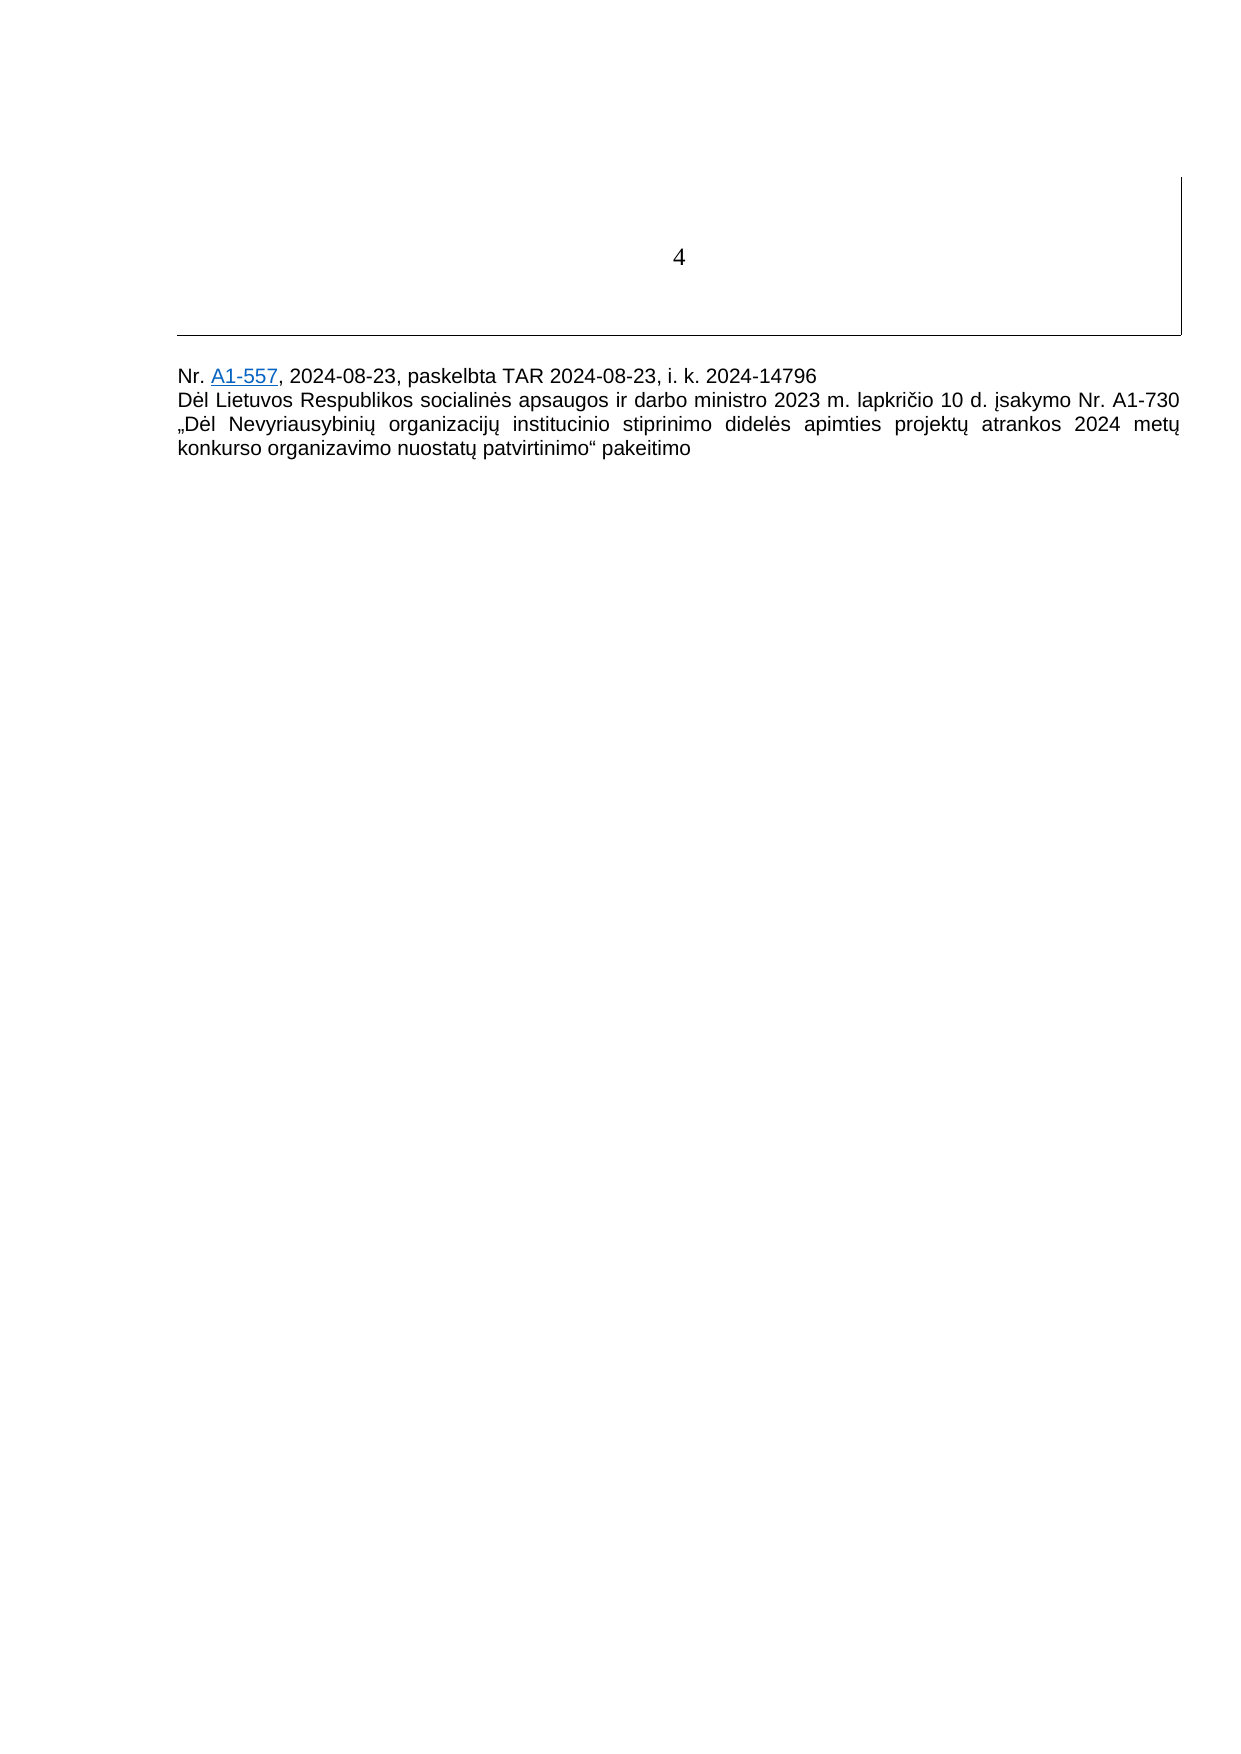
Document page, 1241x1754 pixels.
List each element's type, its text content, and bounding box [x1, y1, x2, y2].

text Nr. A1-557, 2024-08-23, paskelbta TAR 2024-08-23, i. k. 2024-14796 [177, 364, 1181, 388]
text Dėl Lietuvos Respublikos socialinės apsaugos ir darbo ministro 2023 m. lapkričio 10 d. įsakymo Nr. A1-730 „Dėl Nevyriausybinių organizacijų institucinio stiprinimo didelės apimties projektų atrankos 2024 metų konkurso organizavimo nuostatų patvirtinimo“ pakeitimo [177, 388, 1181, 460]
